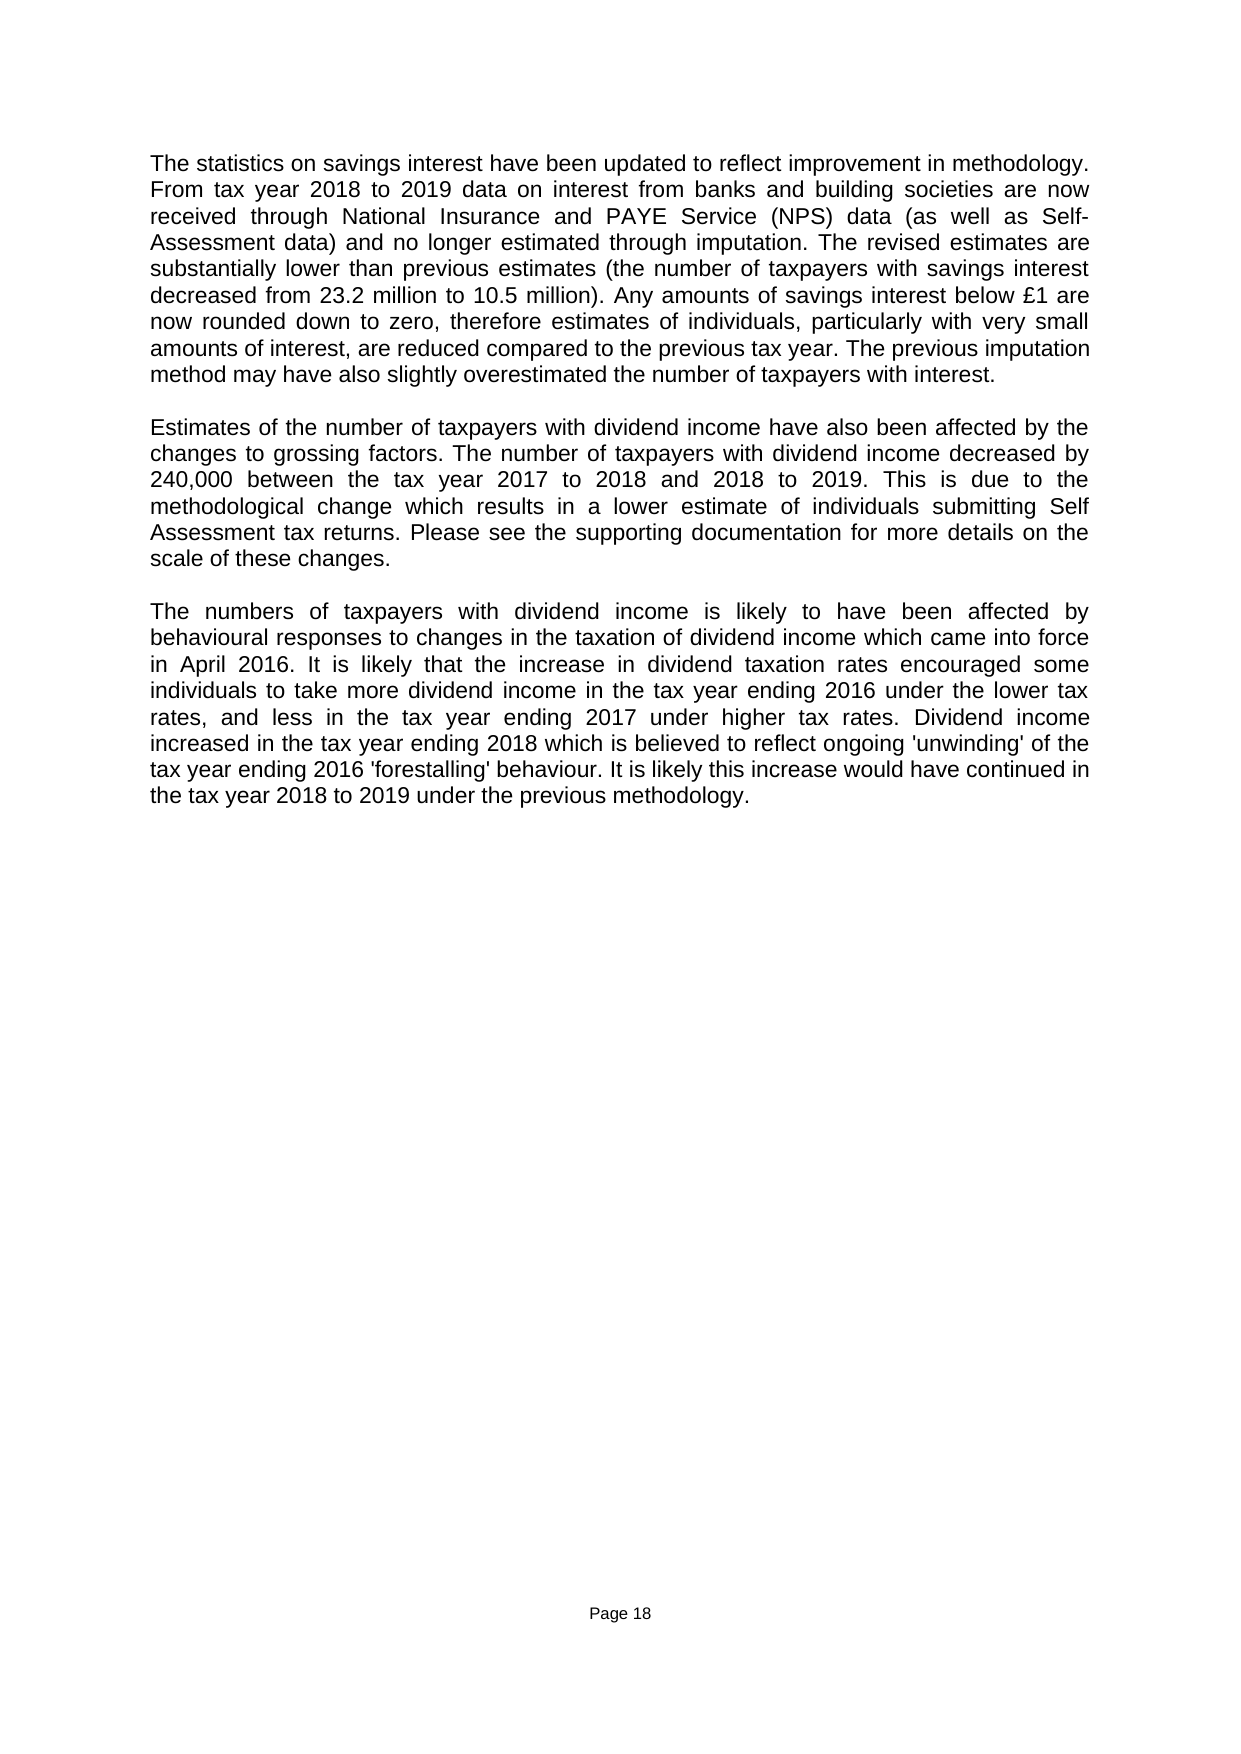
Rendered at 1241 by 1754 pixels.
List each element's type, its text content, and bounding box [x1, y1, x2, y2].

text The numbers of taxpayers with dividend income is likely to have been affected by behavioural responses to changes in the taxation of dividend income which came into force in April 2016. It is likely that the increase in dividend taxation rates encouraged some individuals to take more dividend income in the tax year ending 2016 under the lower tax rates, and less in the tax year ending 2017 under higher tax rates. Dividend income increased in the tax year ending 2018 which is believed to reflect ongoing 'unwinding' of the tax year ending 2016 'forestalling' behaviour. It is likely this increase would have continued in the tax year 2018 to 2019 under the previous methodology. [150, 598, 1090, 809]
text The statistics on savings interest have been updated to reflect improvement in methodology. From tax year 2018 to 2019 data on interest from banks and building societies are now received through National Insurance and PAYE Service (NPS) data (as well as Self-Assessment data) and no longer estimated through imputation. The revised estimates are substantially lower than previous estimates (the number of taxpayers with savings interest decreased from 23.2 million to 10.5 million). Any amounts of savings interest below £1 are now rounded down to zero, therefore estimates of individuals, particularly with very small amounts of interest, are reduced compared to the previous tax year. The previous imputation method may have also slightly overestimated the number of taxpayers with interest. [150, 150, 1090, 387]
text Estimates of the number of taxpayers with dividend income have also been affected by the changes to grossing factors. The number of taxpayers with dividend income decreased by 240,000 between the tax year 2017 to 2018 and 2018 to 2019. This is due to the methodological change which results in a lower estimate of individuals submitting Self Assessment tax returns. Please see the supporting documentation for more details on the scale of these changes. [150, 413, 1090, 572]
